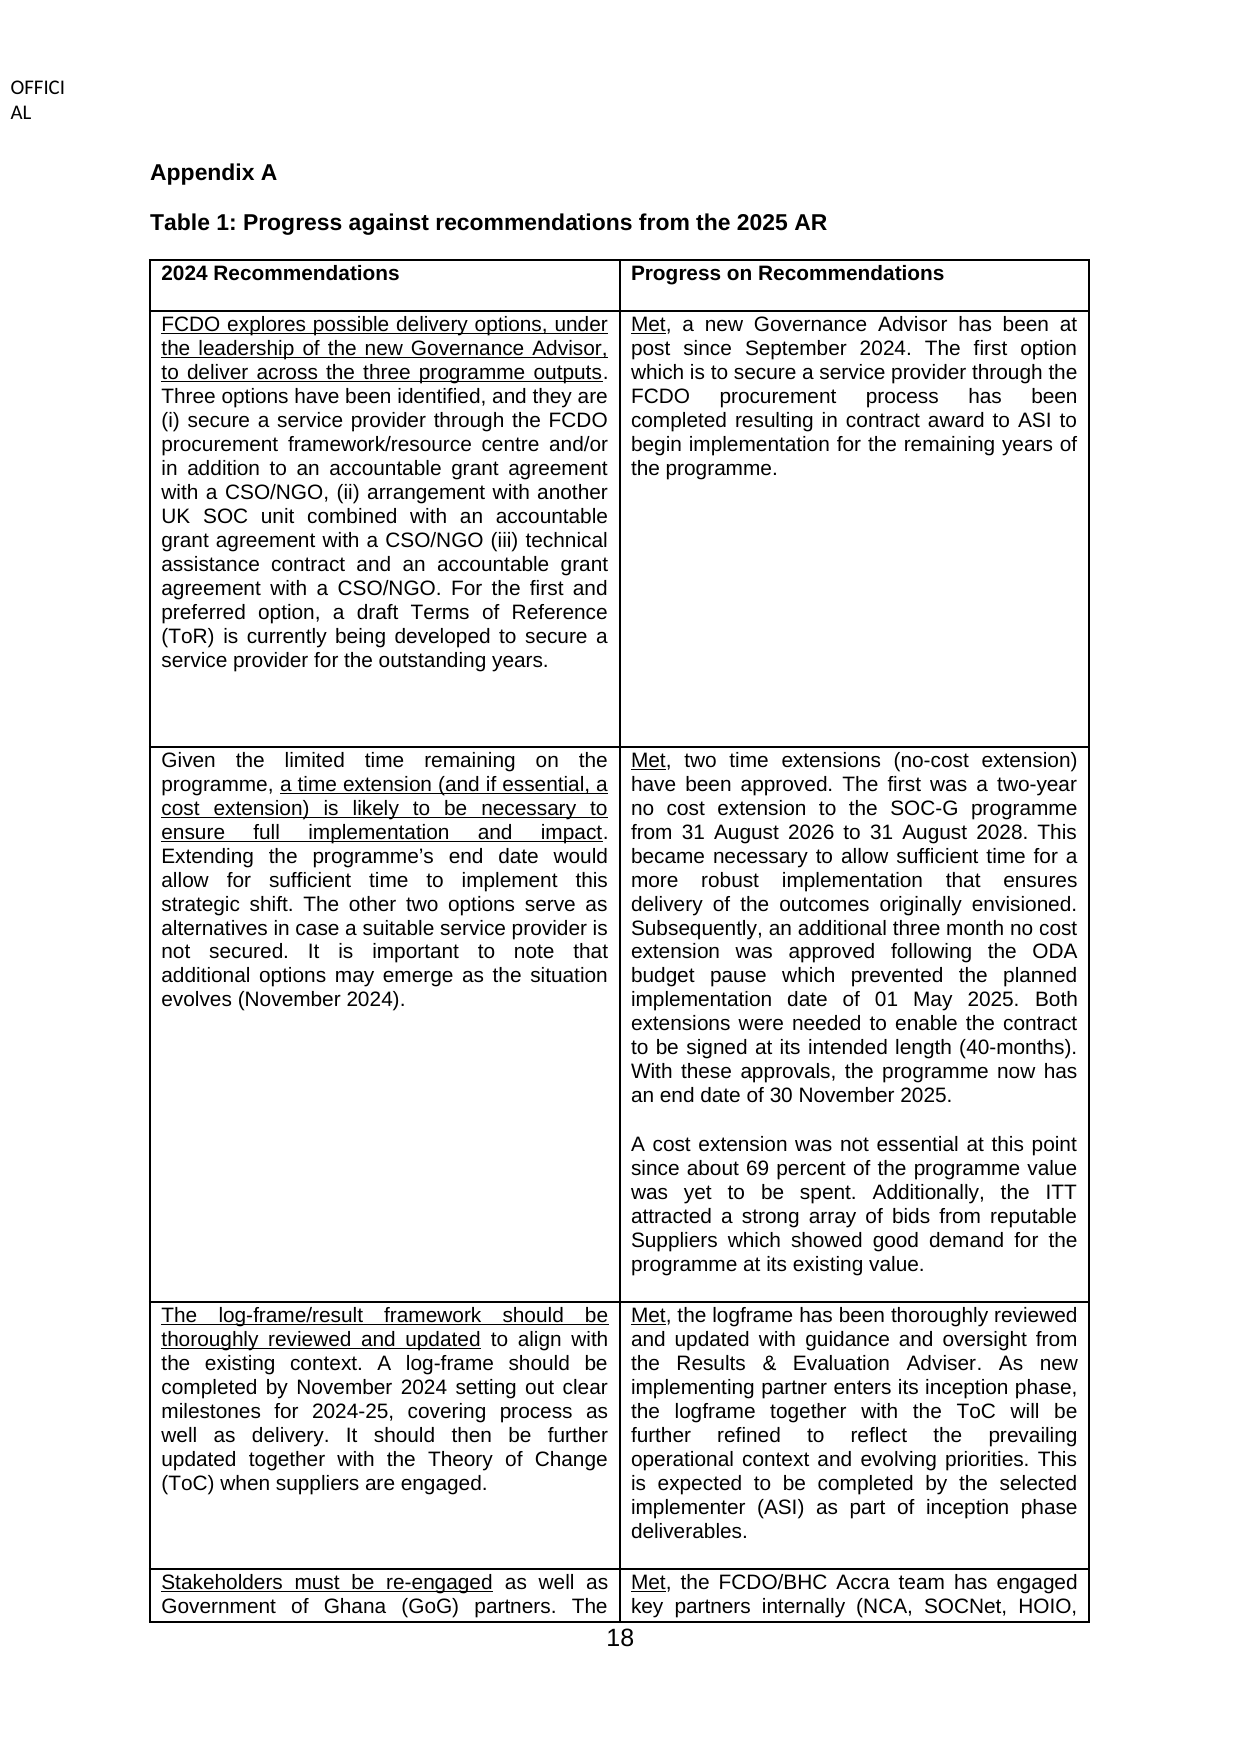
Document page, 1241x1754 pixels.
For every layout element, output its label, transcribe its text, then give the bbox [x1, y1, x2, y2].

table_cell Met, the FCDO/BHC Accra team has engaged key partners internally (NCA, SOCNet, HOIO, [621, 1570, 1088, 1621]
table_cell Given the limited time remaining on the programme, a time extension (and if essential, a cost extension) is likely to be necessary to ensure full implementation and impact. Extending the programme’s end date would allow for sufficient time to implement this strategic shift. The other two options serve as alternatives in case a suitable service provider is not secured. It is important to note that additional options may emerge as the situation evolves (November 2024). [151, 748, 619, 1301]
table_cell Stakeholders must be re-engaged as well as Government of Ghana (GoG) partners. The [151, 1570, 619, 1621]
table_cell FCDO explores possible delivery options, under the leadership of the new Governance Advisor, to deliver across the three programme outputs. Three options have been identified, and they are (i) secure a service provider through the FCDO procurement framework/resource centre and/or in addition to an accountable grant agreement with a CSO/NGO, (ii) arrangement with another UK SOC unit combined with an accountable grant agreement with a CSO/NGO (iii) technical assistance contract and an accountable grant agreement with a CSO/NGO. For the first and preferred option, a draft Terms of Reference (ToR) is currently being developed to secure a service provider for the outstanding years. [151, 312, 619, 746]
table_header 2024 Recommendations [151, 261, 619, 310]
table_cell Met, two time extensions (no-cost extension) have been approved. The first was a two-year no cost extension to the SOC-G programme from 31 August 2026 to 31 August 2028. This became necessary to allow sufficient time for a more robust implementation that ensures delivery of the outcomes originally envisioned. Subsequently, an additional three month no cost extension was approved following the ODA budget pause which prevented the planned implementation date of 01 May 2025. Both extensions were needed to enable the contract to be signed at its intended length (40-months). With these approvals, the programme now has an end date of 30 November 2025. A cost extension was not essential at this point since about 69 percent of the programme value was yet to be spent. Additionally, the ITT attracted a strong array of bids from reputable Suppliers which showed good demand for the programme at its existing value. [621, 748, 1088, 1301]
table_header Progress on Recommendations [621, 261, 1088, 310]
table_cell The log-frame/result framework should be thoroughly reviewed and updated to align with the existing context. A log-frame should be completed by November 2024 setting out clear milestones for 2024-25, covering process as well as delivery. It should then be further updated together with the Theory of Change (ToC) when suppliers are engaged. [151, 1303, 619, 1567]
table_cell Met, the logframe has been thoroughly reviewed and updated with guidance and oversight from the Results & Evaluation Adviser. As new implementing partner enters its inception phase, the logframe together with the ToC will be further refined to reflect the prevailing operational context and evolving priorities. This is expected to be completed by the selected implementer (ASI) as part of inception phase deliverables. [621, 1303, 1088, 1567]
text Table 1: Progress against recommendations from the 2025 AR [150, 209, 1090, 235]
text Appendix A [150, 158, 1090, 185]
table_cell Met, a new Governance Advisor has been at post since September 2024. The first option which is to secure a service provider through the FCDO procurement process has been completed resulting in contract award to ASI to begin implementation for the remaining years of the programme. [621, 312, 1088, 746]
